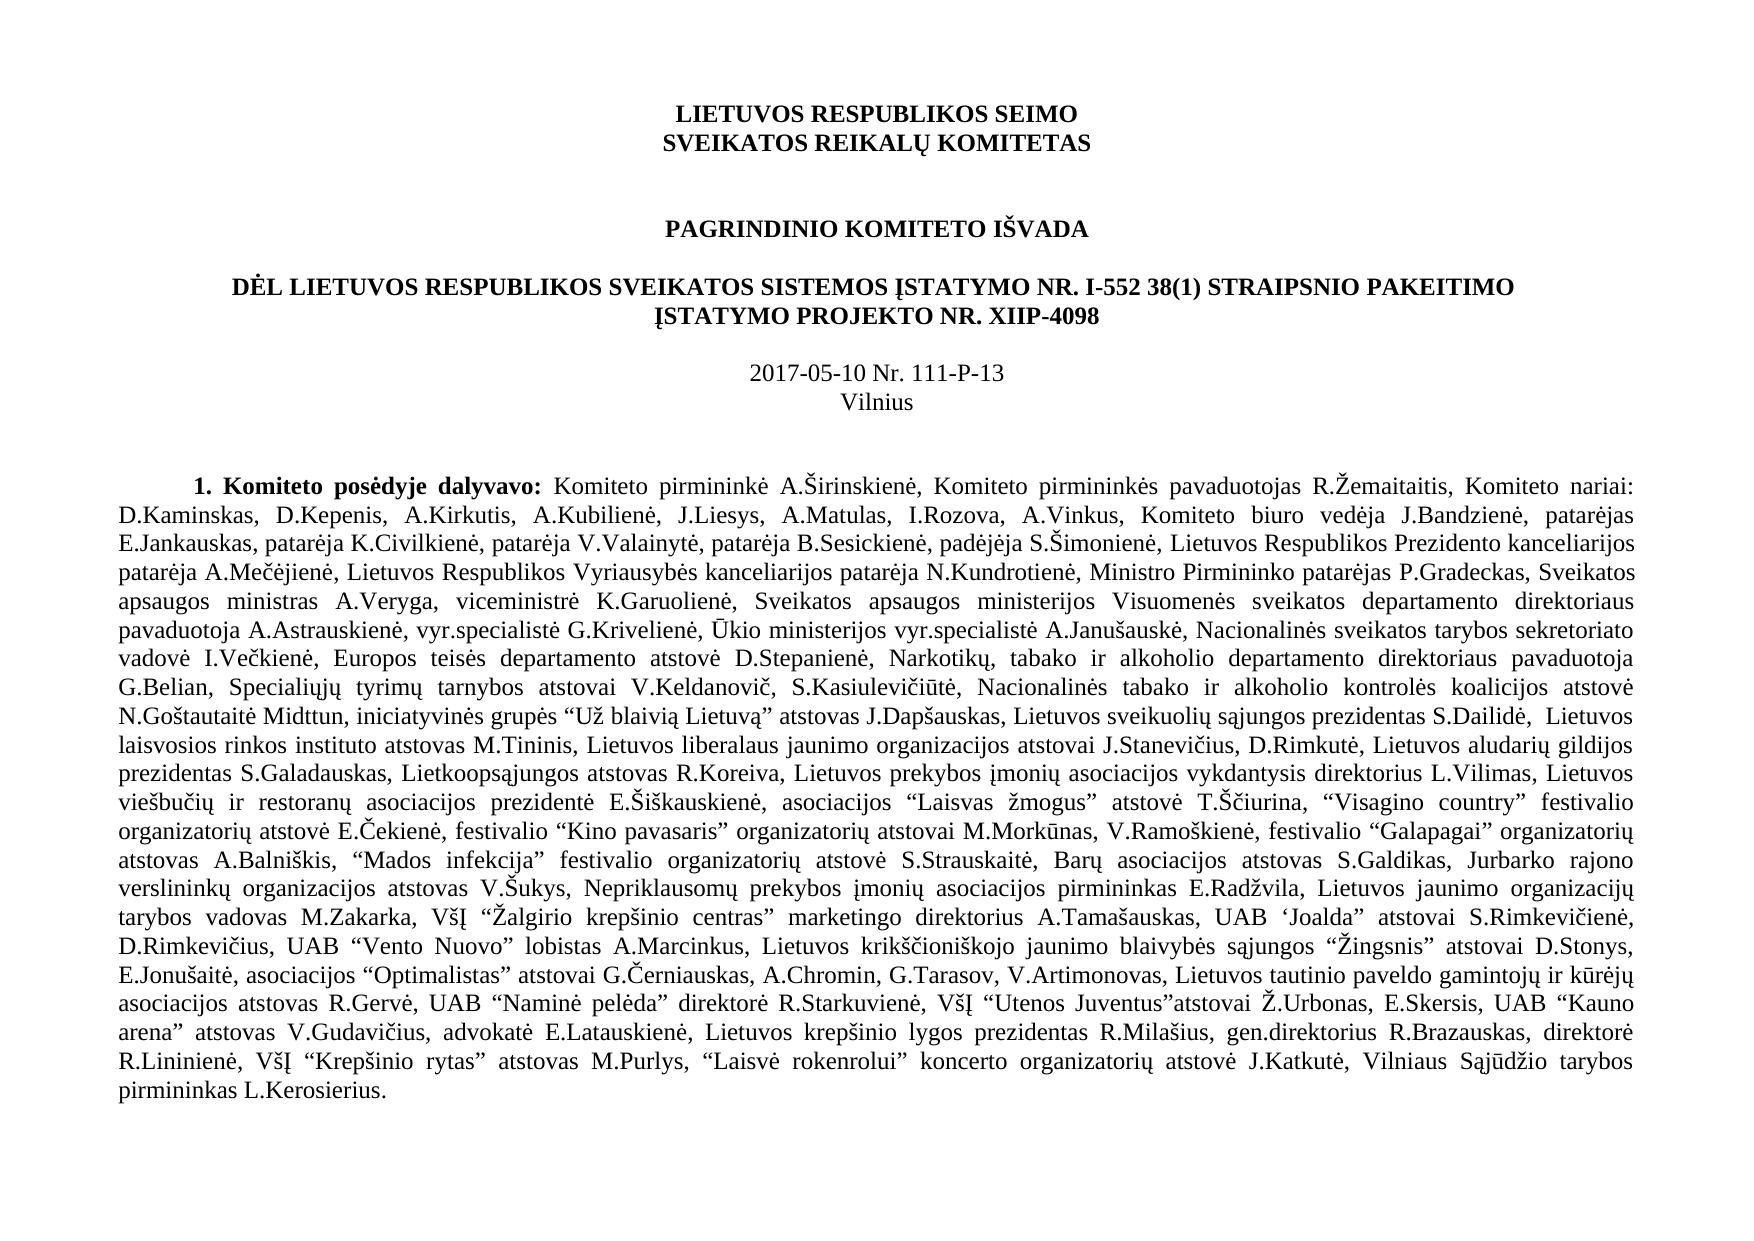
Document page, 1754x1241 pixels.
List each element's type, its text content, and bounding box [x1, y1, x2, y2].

text Vilnius [118, 387, 1635, 416]
text DĖL LIETUVOS RESPUBLIKOS SVEIKATOS SISTEMOS ĮSTATYMO NR. I-552 38(1) STRAIPSNIO PAKEITIMO [118, 272, 1635, 301]
text PAGRINDINIO KOMITETO IŠVADA [118, 214, 1635, 243]
text 1. Komiteto posėdyje dalyvavo: Komiteto pirmininkė A.Širinskienė, Komiteto pirmininkės pavaduotojas R.Žemaitaitis, Komiteto nariai: D.Kaminskas, D.Kepenis, A.Kirkutis, A.Kubilienė, J.Liesys, A.Matulas, I.Rozova, A.Vinkus, Komiteto biuro vedėja J.Bandzienė, patarėjas E.Jankauskas, patarėja K.Civilkienė, patarėja V.Valainytė, patarėja B.Sesickienė, padėjėja S.Šimonienė, Lietuvos Respublikos Prezidento kanceliarijos patarėja A.Mečėjienė, Lietuvos Respublikos Vyriausybės kanceliarijos patarėja N.Kundrotienė, Ministro Pirmininko patarėjas P.Gradeckas, Sveikatos apsaugos ministras A.Veryga, viceministrė K.Garuolienė, Sveikatos apsaugos ministerijos Visuomenės sveikatos departamento direktoriaus pavaduotoja A.Astrauskienė, vyr.specialistė G.Krivelienė, Ūkio ministerijos vyr.specialistė A.Janušauskė, Nacionalinės sveikatos tarybos sekretoriato vadovė I.Večkienė, Europos teisės departamento atstovė D.Stepanienė, Narkotikų, tabako ir alkoholio departamento direktoriaus pavaduotoja G.Belian, Specialiųjų tyrimų tarnybos atstovai V.Keldanovič, S.Kasiulevičiūtė, Nacionalinės tabako ir alkoholio kontrolės koalicijos atstovė N.Goštautaitė Midttun, iniciatyvinės grupės “Už blaivią Lietuvą” atstovas J.Dapšauskas, Lietuvos sveikuolių sąjungos prezidentas S.Dailidė, Lietuvos laisvosios rinkos instituto atstovas M.Tininis, Lietuvos liberalaus jaunimo organizacijos atstovai J.Stanevičius, D.Rimkutė, Lietuvos aludarių gildijos prezidentas S.Galadauskas, Lietkoopsąjungos atstovas R.Koreiva, Lietuvos prekybos įmonių asociacijos vykdantysis direktorius L.Vilimas, Lietuvos viešbučių ir restoranų asociacijos prezidentė E.Šiškauskienė, asociacijos “Laisvas žmogus” atstovė T.Ščiurina, “Visagino country” festivalio organizatorių atstovė E.Čekienė, festivalio “Kino pavasaris” organizatorių atstovai M.Morkūnas, V.Ramoškienė, festivalio “Galapagai” organizatorių atstovas A.Balniškis, “Mados infekcija” festivalio organizatorių atstovė S.Strauskaitė, Barų asociacijos atstovas S.Galdikas, Jurbarko rajono verslininkų organizacijos atstovas V.Šukys, Nepriklausomų prekybos įmonių asociacijos pirmininkas E.Radžvila, Lietuvos jaunimo organizacijų tarybos vadovas M.Zakarka, VšĮ “Žalgirio krepšinio centras” marketingo direktorius A.Tamašauskas, UAB ‘Joalda” atstovai S.Rimkevičienė, D.Rimkevičius, UAB “Vento Nuovo” lobistas A.Marcinkus, Lietuvos krikščioniškojo jaunimo blaivybės sąjungos “Žingsnis” atstovai D.Stonys, E.Jonušaitė, asociacijos “Optimalistas” atstovai G.Černiauskas, A.Chromin, G.Tarasov, V.Artimonovas, Lietuvos tautinio paveldo gamintojų ir kūrėjų asociacijos atstovas R.Gervė, UAB “Naminė pelėda” direktorė R.Starkuvienė, VšĮ “Utenos Juventus”atstovai Ž.Urbonas, E.Skersis, UAB “Kauno arena” atstovas V.Gudavičius, advokatė E.Latauskienė, Lietuvos krepšinio lygos prezidentas R.Milašius, gen.direktorius R.Brazauskas, direktorė R.Lininienė, VšĮ “Krepšinio rytas” atstovas M.Purlys, “Laisvė rokenrolui” koncerto organizatorių atstovė J.Katkutė, Vilniaus Sąjūdžio tarybos pirmininkas L.Kerosierius. [118, 471, 1635, 1103]
text 2017-05-10 Nr. 111-P-13 [118, 358, 1635, 387]
text SVEIKATOS REIKALŲ KOMITETAS [118, 128, 1635, 157]
text ĮSTATYMO PROJEKTO NR. XIIP-4098 [118, 301, 1635, 329]
text LIETUVOS RESPUBLIKOS SEIMO [118, 99, 1635, 128]
